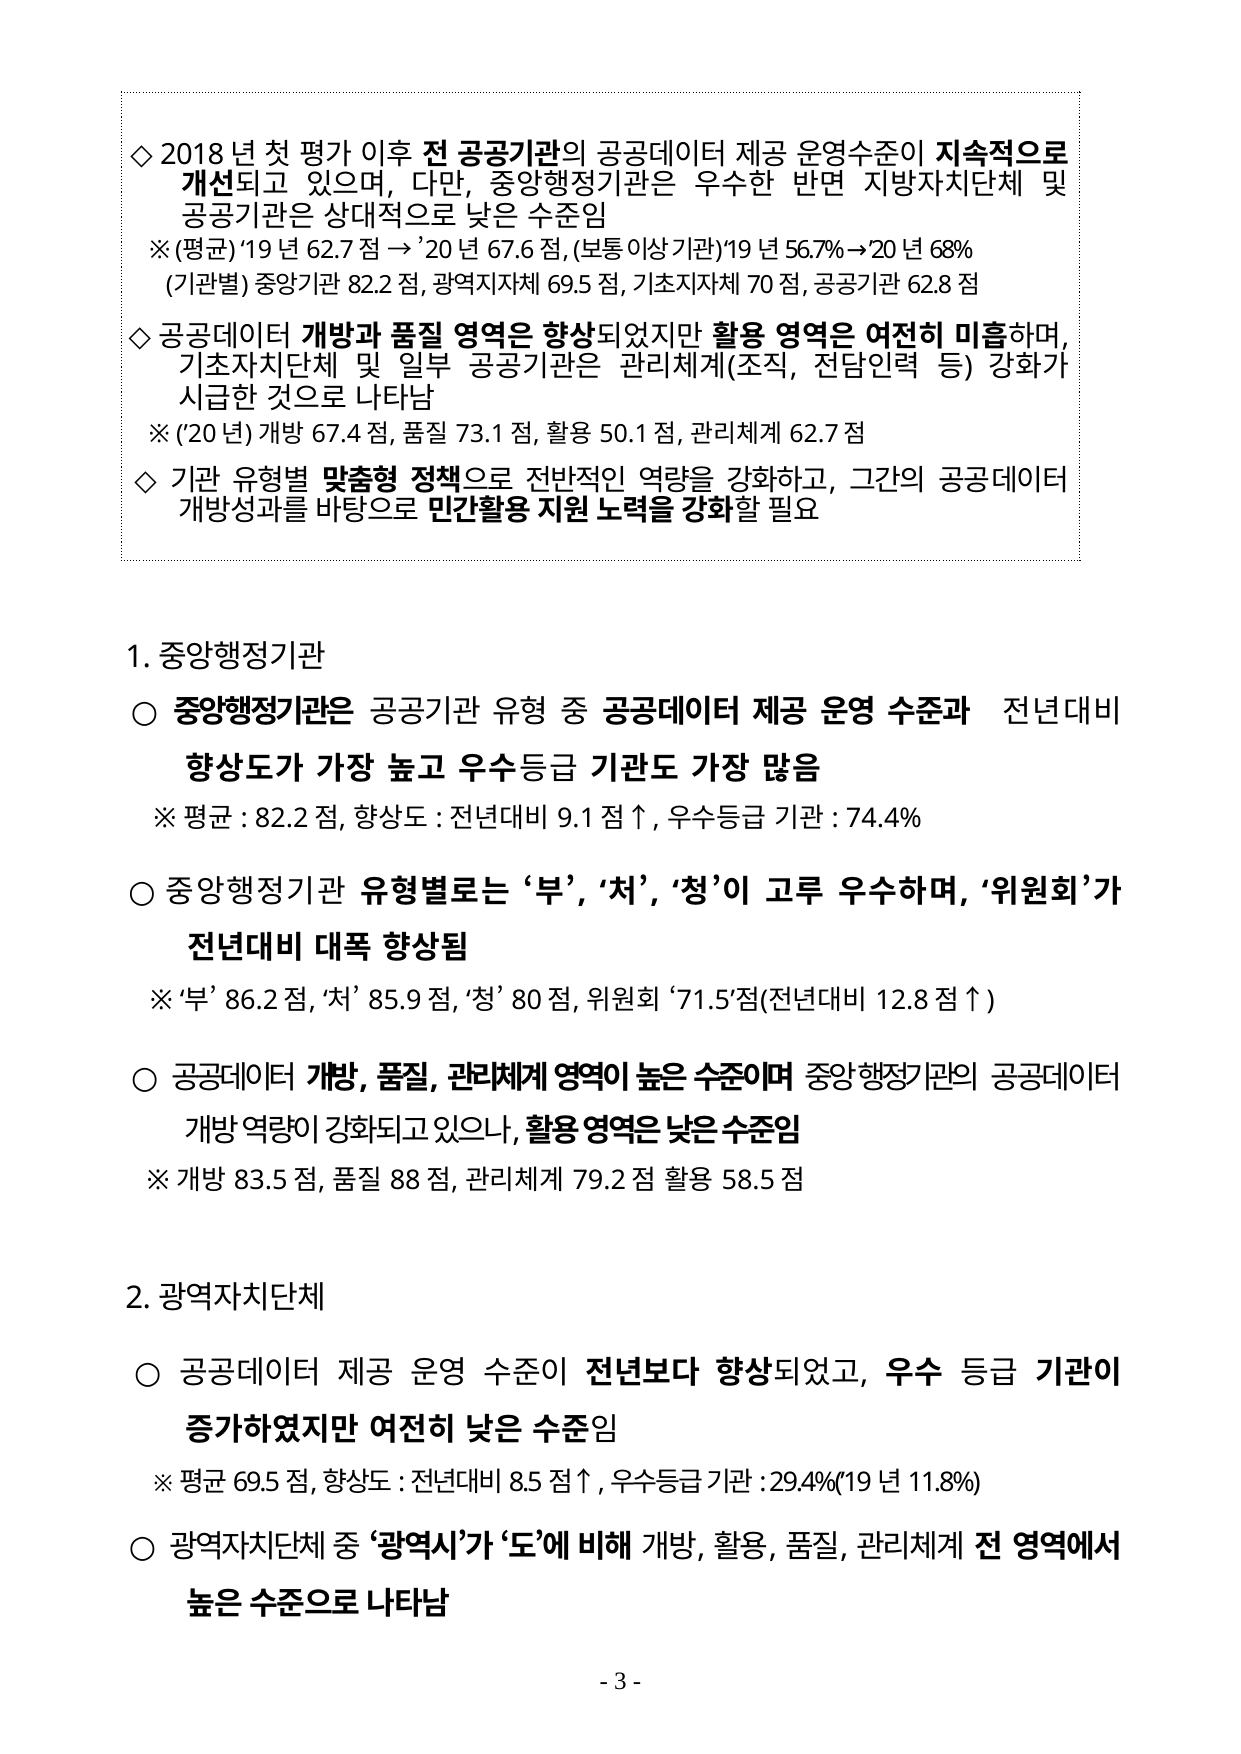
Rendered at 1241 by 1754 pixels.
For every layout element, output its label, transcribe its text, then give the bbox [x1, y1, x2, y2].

text ※ 평균 : 82.2점, 향상도 : 전년대비 9.1점↑, 우수등급 기관 : 74.4% [118, 799, 1122, 834]
text ※ 개방 83.5점, 품질 88점, 관리체계 79.2점 활용 58.5점 [118, 1158, 1122, 1197]
text ○ 공공데이터 개방, 품질, 관리체계 영역이 높은 수준이며 중앙행정기관의 공공데이터 개방 역량이 강화되고 있으나, 활용 영역은 낮은 수준임 [118, 1052, 1122, 1150]
text ※ 평균 69.5점, 향상도 : 전년대비 8.5점↑, 우수등급 기관 : 29.4%(’19년 11.8%) [118, 1460, 1122, 1499]
text 2. 광역자치단체 [118, 1272, 1122, 1318]
text 1. 중앙행정기관 [118, 631, 1122, 676]
table_header ◇ 2018년 첫 평가 이후 전 공공기관의 공공데이터 제공 운영수준이 지속적으로 개선되고 있으며, 다만, 중앙행정기관은 우수한 반면 지방자치단체 및 공공기관은 상대적으로 낮은 수준임 ※ (평균) ‘19년 62.7점 → ’20년 67.6점, (보통 이상 기관) ‘19년 56.7% → ’20년 68% (기관별) 중앙기관 82.2점, 광역지자체 69.5점, 기초지자체 70점, 공공기관 62.8점 ◇ 공공데이터 개방과 품질 영역은 향상되었지만 활용 영역은 여전히 미흡하며, 기초자치단체 및 일부 공공기관은 관리체계(조직, 전담인력 등) 강화가 시급한 것으로 나타남 ※ (’20년) 개방 67.4점, 품질 73.1점, 활용 50.1점, 관리체계 62.7점 ◇ 기관 유형별 맞춤형 정책으로 전반적인 역량을 강화하고, 그간의 공공데이터 개방성과를 바탕으로 민간활용 지원 노력을 강화할 필요 [121, 91, 1080, 559]
text ※ ‘부’ 86.2점, ‘처’ 85.9점, ‘청’ 80점, 위원회 ‘71.5’점(전년대비 12.8점↑) [118, 978, 1122, 1017]
text ○ 광역자치단체 중 ‘광역시’가 ‘도’에 비해 개방, 활용, 품질, 관리체계 전 영역에서 높은 수준으로 나타남 [118, 1522, 1122, 1623]
text ○ 중앙행정기관은 공공기관 유형 중 공공데이터 제공 운영 수준과 전년대비 향상도가 가장 높고 우수등급 기관도 가장 많음 [118, 687, 1122, 788]
text ○ 공공데이터 제공 운영 수준이 전년보다 향상되었고, 우수 등급 기관이 증가하였지만 여전히 낮은 수준임 [118, 1347, 1122, 1449]
text ○ 중앙행정기관 유형별로는 ‘부’, ‘처’, ‘청’이 고루 우수하며, ‘위원회’가 전년대비 대폭 향상됨 [118, 866, 1122, 967]
